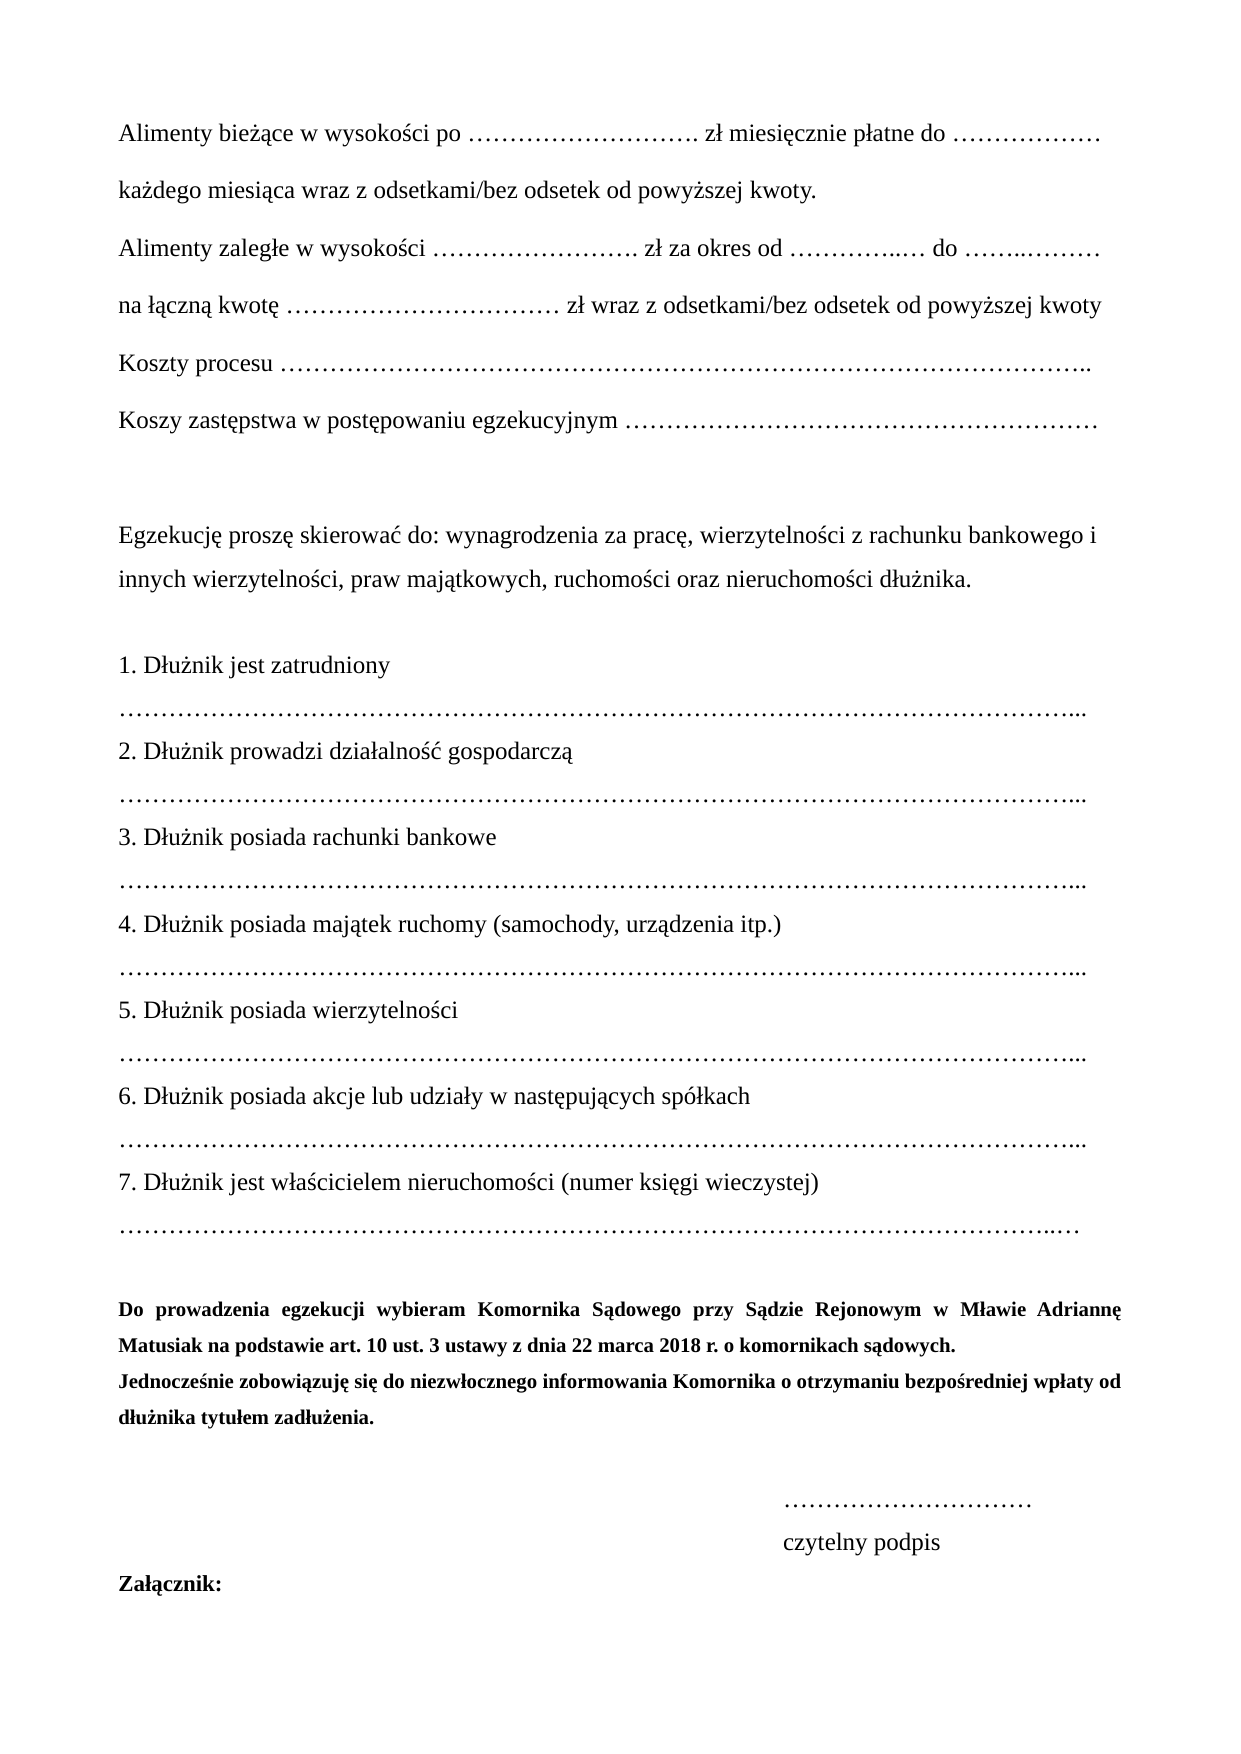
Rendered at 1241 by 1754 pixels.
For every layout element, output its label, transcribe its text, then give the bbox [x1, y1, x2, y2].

text ……………………………………………………………………………………………………... [118, 1124, 1122, 1153]
text Alimenty bieżące w wysokości po ………………………. zł miesięcznie płatne do ……………… każdego miesiąca wraz z odsetkami/bez odsetek od powyższej kwoty. [118, 118, 1122, 204]
text 3. Dłużnik posiada rachunki bankowe [118, 822, 1122, 851]
text ……………………………………………………………………………………………………... [118, 866, 1122, 894]
text Jednocześnie zobowiązuję się do niezwłocznego informowania Komornika o otrzymaniu bezpośredniej wpłaty od dłużnika tytułem zadłużenia. [118, 1369, 1122, 1429]
text 1. Dłużnik jest zatrudniony [118, 650, 1122, 679]
text Koszty procesu …………………………………………………………………………………….. Koszy zastępstwa w postępowaniu egzekucyjnym ………………………………………………… [118, 348, 1122, 434]
text ……………………………………………………………………………………………………... [118, 1038, 1122, 1067]
text 6. Dłużnik posiada akcje lub udziały w następujących spółkach [118, 1081, 1122, 1110]
text Egzekucję proszę skierować do: wynagrodzenia za pracę, wierzytelności z rachunku bankowego i innych wierzytelności, praw majątkowych, ruchomości oraz nieruchomości dłużnika. [118, 521, 1122, 592]
text ……………………………………………………………………………………………………... [118, 693, 1122, 722]
text Alimenty zaległe w wysokości ……………………. zł za okres od …………..… do ……..………na łączną kwotę …………………………… zł wraz z odsetkami/bez odsetek od powyższej kwoty [118, 233, 1122, 319]
text 5. Dłużnik posiada wierzytelności [118, 995, 1122, 1024]
text 4. Dłużnik posiada majątek ruchomy (samochody, urządzenia itp.) [118, 909, 1122, 937]
text Załącznik: [118, 1570, 1122, 1597]
text ………………………… czytelny podpis [118, 1484, 1122, 1556]
text ……………………………………………………………………………………………………... [118, 779, 1122, 808]
text 7. Dłużnik jest właścicielem nieruchomości (numer księgi wieczystej) …………………………………………………………………………………………………..… [118, 1167, 1122, 1239]
text 2. Dłużnik prowadzi działalność gospodarczą [118, 736, 1122, 765]
text Do prowadzenia egzekucji wybieram Komornika Sądowego przy Sądzie Rejonowym w Mławie Adriannę Matusiak na podstawie art. 10 ust. 3 ustawy z dnia 22 marca 2018 r. o komornikach sądowych. [118, 1297, 1122, 1357]
text ……………………………………………………………………………………………………... [118, 952, 1122, 981]
